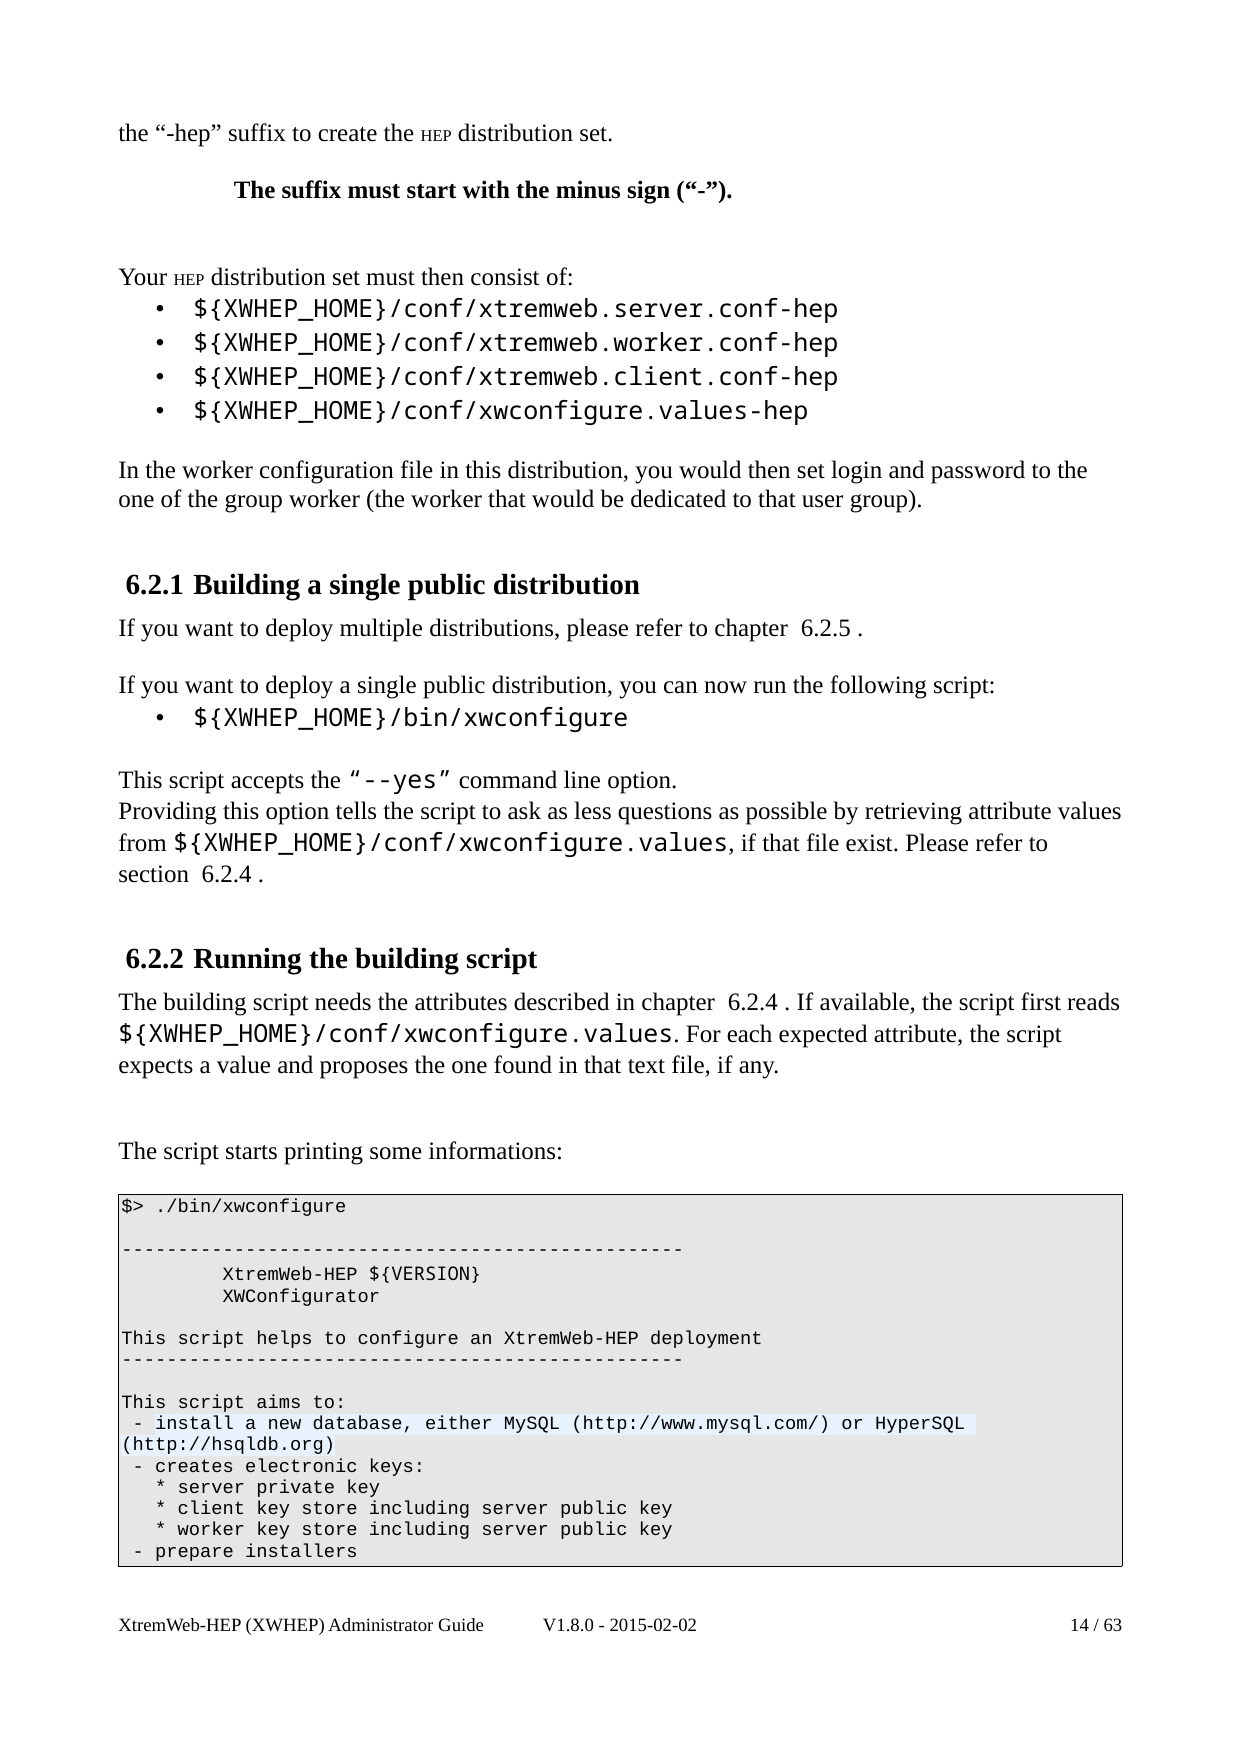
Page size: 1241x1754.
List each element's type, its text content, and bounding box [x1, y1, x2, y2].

text If you want to deploy multiple distributions, please refer to chapter 6.2.5. [118, 613, 1122, 642]
subtitle Building a single public distribution [118, 567, 1122, 600]
text Your hep distribution set must then consist of: [118, 262, 1122, 291]
text This script helps to configure an XtremWeb-HEP deployment [119, 1326, 1122, 1347]
list ${XWHEP_HOME}/conf/xwconfigure.values-hep [156, 393, 1122, 427]
text If you want to deploy a single public distribution, you can now run the following script: [118, 670, 1122, 699]
text This script aims to: [119, 1390, 1122, 1411]
list ${XWHEP_HOME}/bin/xwconfigure [156, 699, 1122, 733]
text * worker key store including server public key [119, 1517, 1122, 1538]
subtitle Running the building script [118, 941, 1122, 975]
text The suffix must start with the minus sign (“-”). [233, 176, 1004, 204]
list ${XWHEP_HOME}/conf/xtremweb.server.conf-hep [156, 291, 1122, 325]
text XWConfigurator [119, 1283, 1122, 1305]
text $> ./bin/xwconfigure [119, 1195, 1122, 1215]
text The building script needs the attributes described in chapter 6.2.4. If available, the script first reads ${XWHEP_HOME}/conf/xwconfigure.values. For each expected attribute, the script expects a value and proposes the one found in that text file, if any. [118, 987, 1122, 1079]
text In the worker configuration file in this distribution, you would then set login and password to the one of the group worker (the worker that would be dedicated to that user group). [118, 456, 1122, 513]
list ${XWHEP_HOME}/conf/xtremweb.client.conf-hep [156, 359, 1122, 393]
text -------------------------------------------------- [119, 1236, 1122, 1258]
text -------------------------------------------------- [119, 1347, 1122, 1368]
text - prepare installers [119, 1538, 1122, 1566]
text - install a new database, either MySQL (http://www.mysql.com/) or HyperSQL (http://hsqldb.org) [119, 1411, 1122, 1453]
text This script accepts the “--yes” command line option. [118, 762, 1122, 796]
text XtremWeb-HEP ${VERSION} [119, 1258, 1122, 1283]
text The script starts printing some informations: [118, 1136, 1122, 1165]
text * server private key [119, 1475, 1122, 1496]
text * client key store including server public key [119, 1496, 1122, 1517]
text - creates electronic keys: [119, 1453, 1122, 1475]
text Providing this option tells the script to ask as less questions as possible by retrieving attribute values from ${XWHEP_HOME}/conf/xwconfigure.values, if that file exist. Please refer to section 6.2.4. [118, 796, 1122, 888]
list ${XWHEP_HOME}/conf/xtremweb.worker.conf-hep [156, 325, 1122, 359]
text the “-hep” suffix to create the hep distribution set. [118, 118, 1122, 147]
